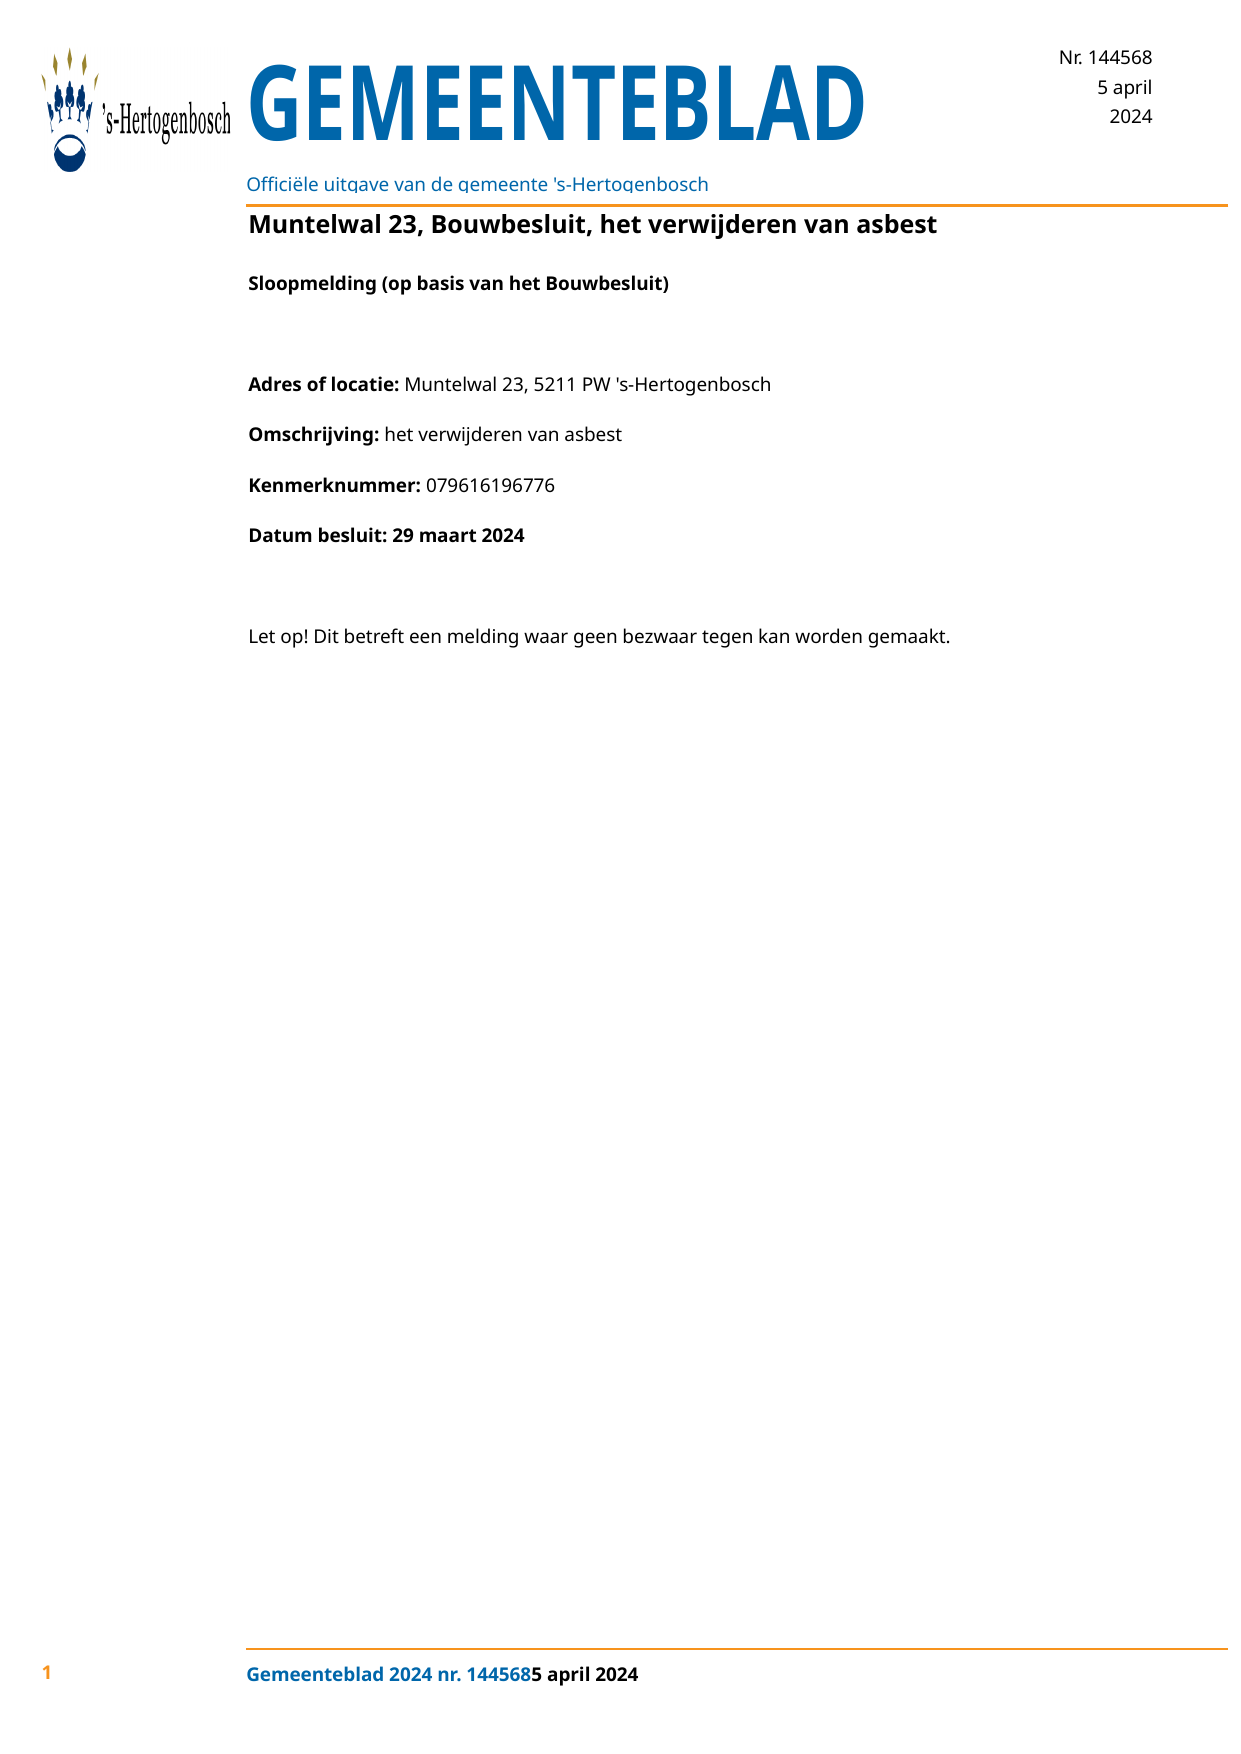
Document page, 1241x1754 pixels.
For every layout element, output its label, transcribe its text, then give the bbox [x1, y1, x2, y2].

text Datum besluit: 29 maart 2024 [248, 522, 1152, 548]
text Omschrijving: het verwijderen van asbest [248, 422, 1152, 447]
text Let op! Dit betreft een melding waar geen bezwaar tegen kan worden gemaakt. [248, 623, 1152, 649]
text Muntelwal 23, Bouwbesluit, het verwijderen van asbest [248, 207, 1152, 241]
text Sloopmelding (op basis van het Bouwbesluit) [248, 270, 1152, 296]
picture [41, 47, 231, 172]
text Adres of locatie: Muntelwal 23, 5211 PW 's-Hertogenbosch [248, 371, 1152, 397]
text Kenmerknummer: 079616196776 [248, 472, 1152, 498]
